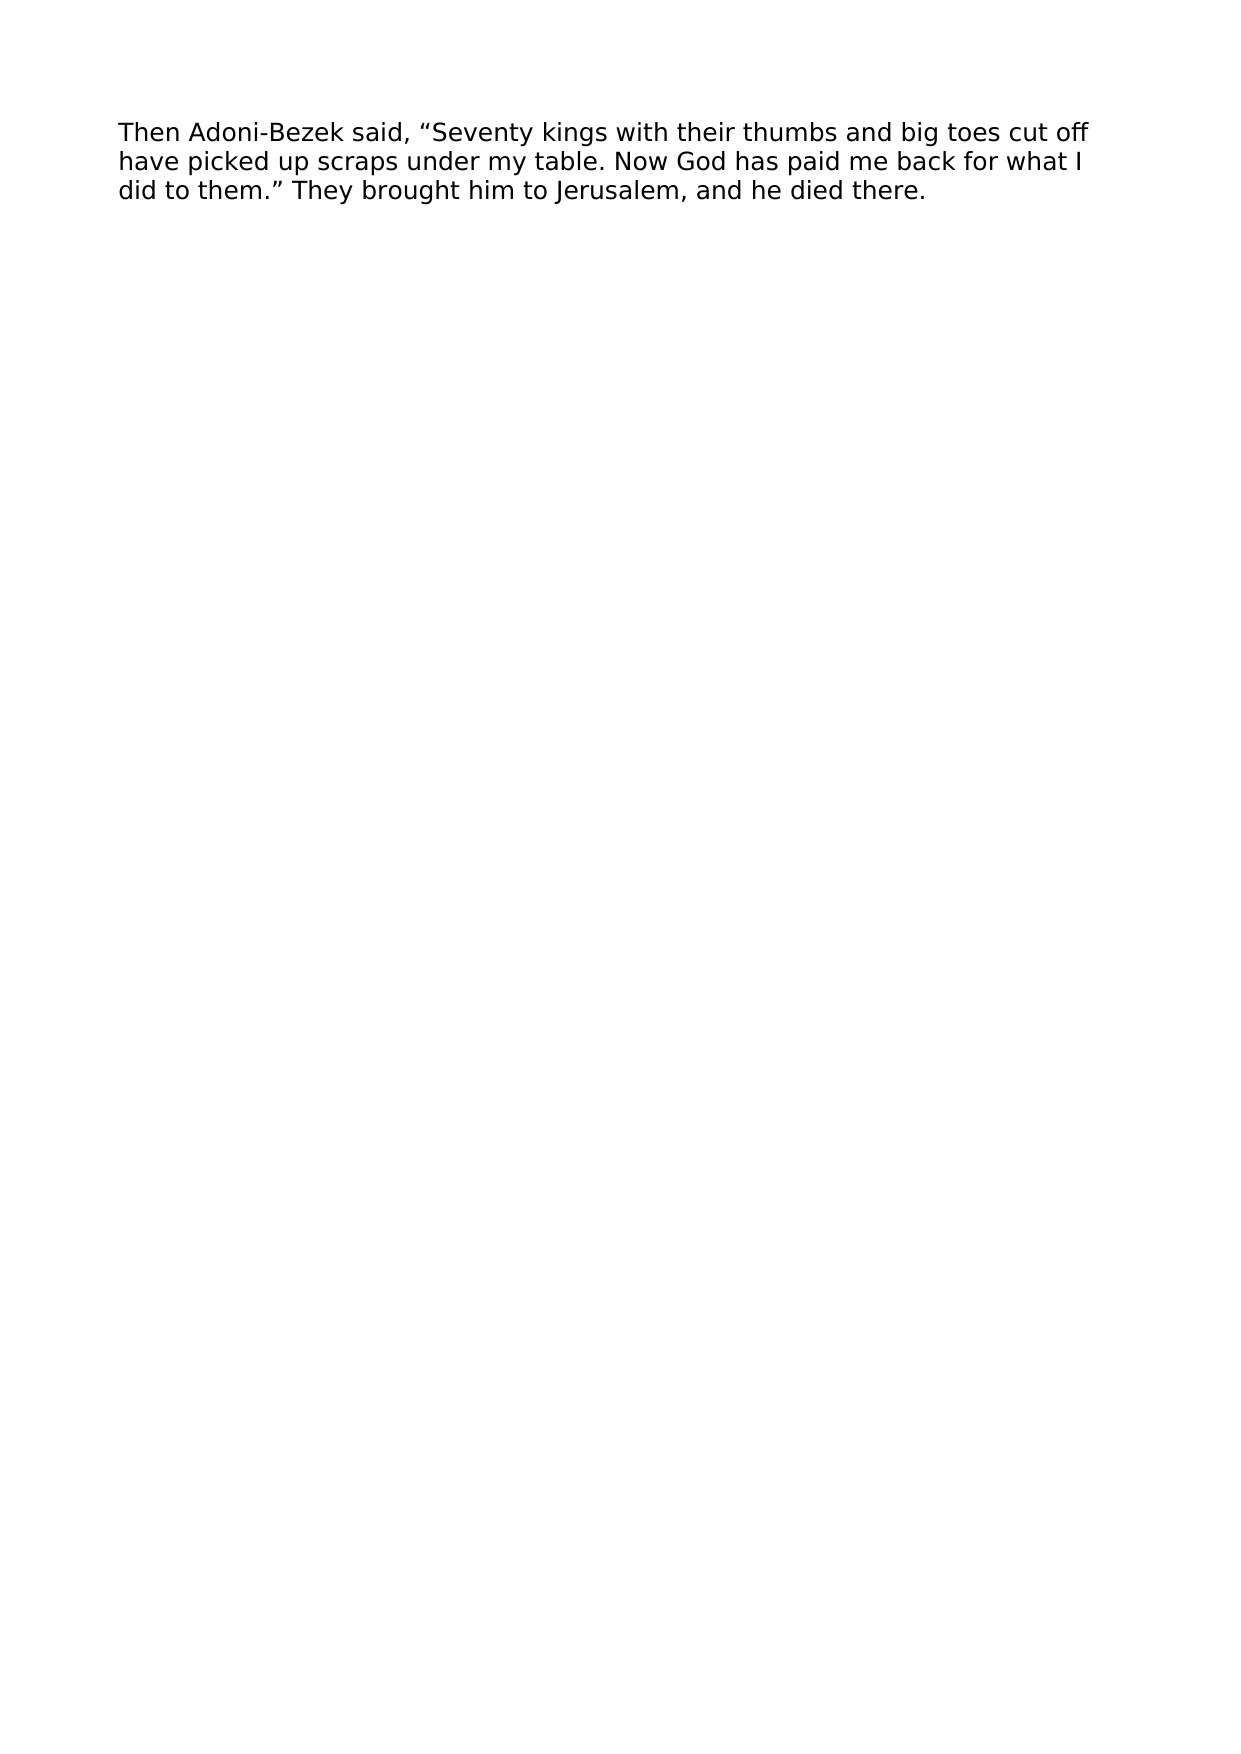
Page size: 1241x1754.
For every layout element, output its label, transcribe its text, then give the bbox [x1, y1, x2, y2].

text Then Adoni-Bezek said, “Seventy kings with their thumbs and big toes cut off have picked up scraps under my table. Now God has paid me back for what I did to them.” They brought him to Jerusalem, and he died there. [118, 118, 1122, 206]
